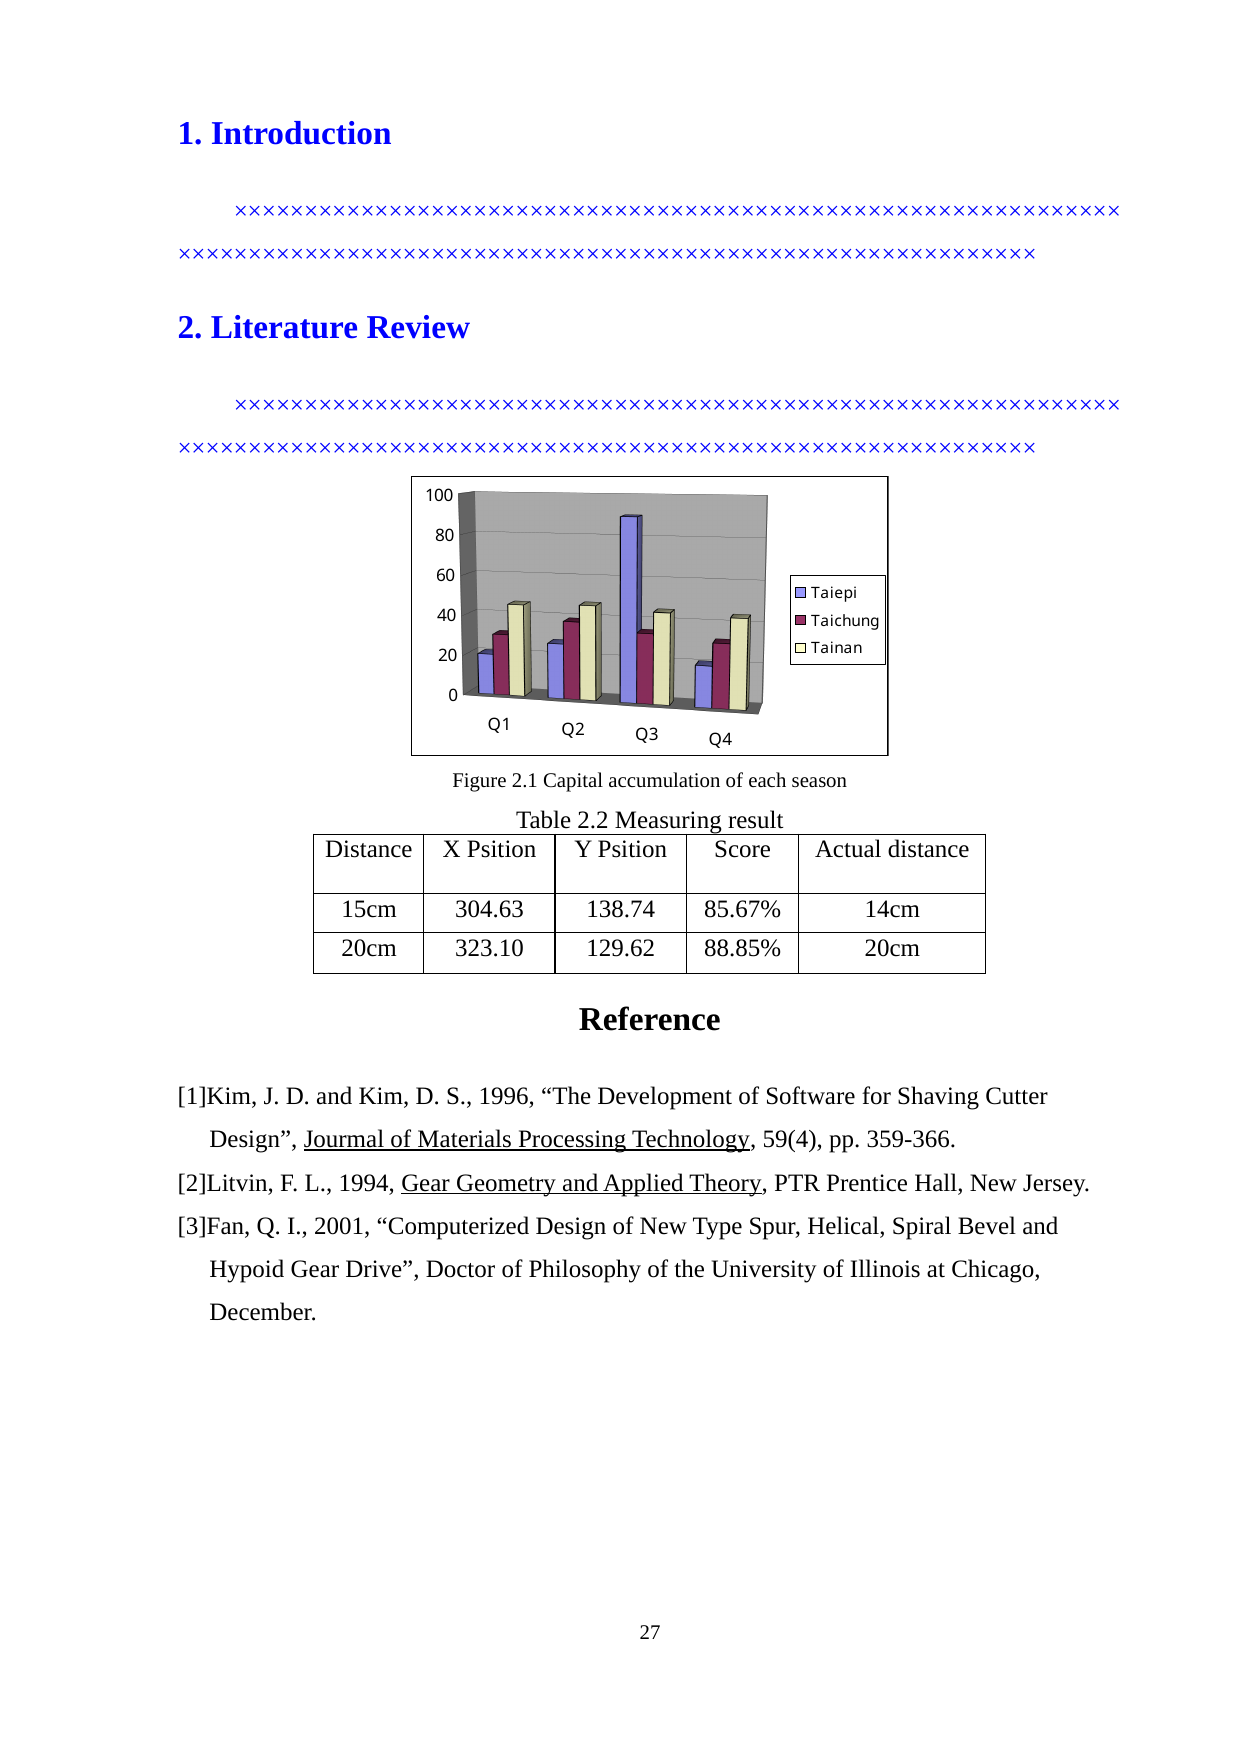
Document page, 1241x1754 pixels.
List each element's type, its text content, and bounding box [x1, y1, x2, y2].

text Figure 2.1 Capital accumulation of each season [177, 768, 1122, 792]
text Table 2.2 Measuring result [177, 805, 1122, 833]
subtitle 1. Introduction [177, 114, 1122, 152]
table_cell 14cm [799, 894, 985, 932]
table_cell 323.10 [424, 933, 554, 973]
table_cell 138.74 [556, 894, 686, 932]
text [3]Fan, Q. I., 2001, “Computerized Design of New Type Spur, Helical, Spiral Bevel and Hypoid Gear Drive”, Doctor of Philosophy of the University of Illinois at Chicago, December. [177, 1211, 1122, 1326]
table_header Actual distance [799, 835, 985, 893]
text ×××××××××××××××××××××××××××××××××××××××××××××××××××××××××××××××××××××××××××××××××××××××××××××××××××××××××××××××××××××××××××× [177, 390, 1122, 462]
table_cell 20cm [314, 933, 423, 973]
text [2]Litvin, F. L., 1994, Gear Geometry and Applied Theory, PTR Prentice Hall, New Jersey. [177, 1168, 1122, 1196]
table_cell 88.85% [687, 933, 798, 973]
table_cell 85.67% [687, 894, 798, 932]
table_header X Psition [424, 835, 554, 893]
subtitle 2. Literature Review [177, 307, 1122, 346]
table_header Distance [314, 835, 423, 893]
table_cell 20cm [799, 933, 985, 973]
table_header Y Psition [556, 835, 686, 893]
table_cell 15cm [314, 894, 423, 932]
subtitle Reference [177, 999, 1122, 1037]
table_cell 129.62 [556, 933, 686, 973]
table_cell 304.63 [424, 894, 554, 932]
table_header Score [687, 835, 798, 893]
text ×××××××××××××××××××××××××××××××××××××××××××××××××××××××××××××××××××××××××××××××××××××××××××××××××××××××××××××××××××××××××××× [177, 196, 1122, 268]
text [1]Kim, J. D. and Kim, D. S., 1996, “The Development of Software for Shaving Cutter Design”, Jourmal of Materials Processing Technology, 59(4), pp. 359-366. [177, 1081, 1122, 1153]
